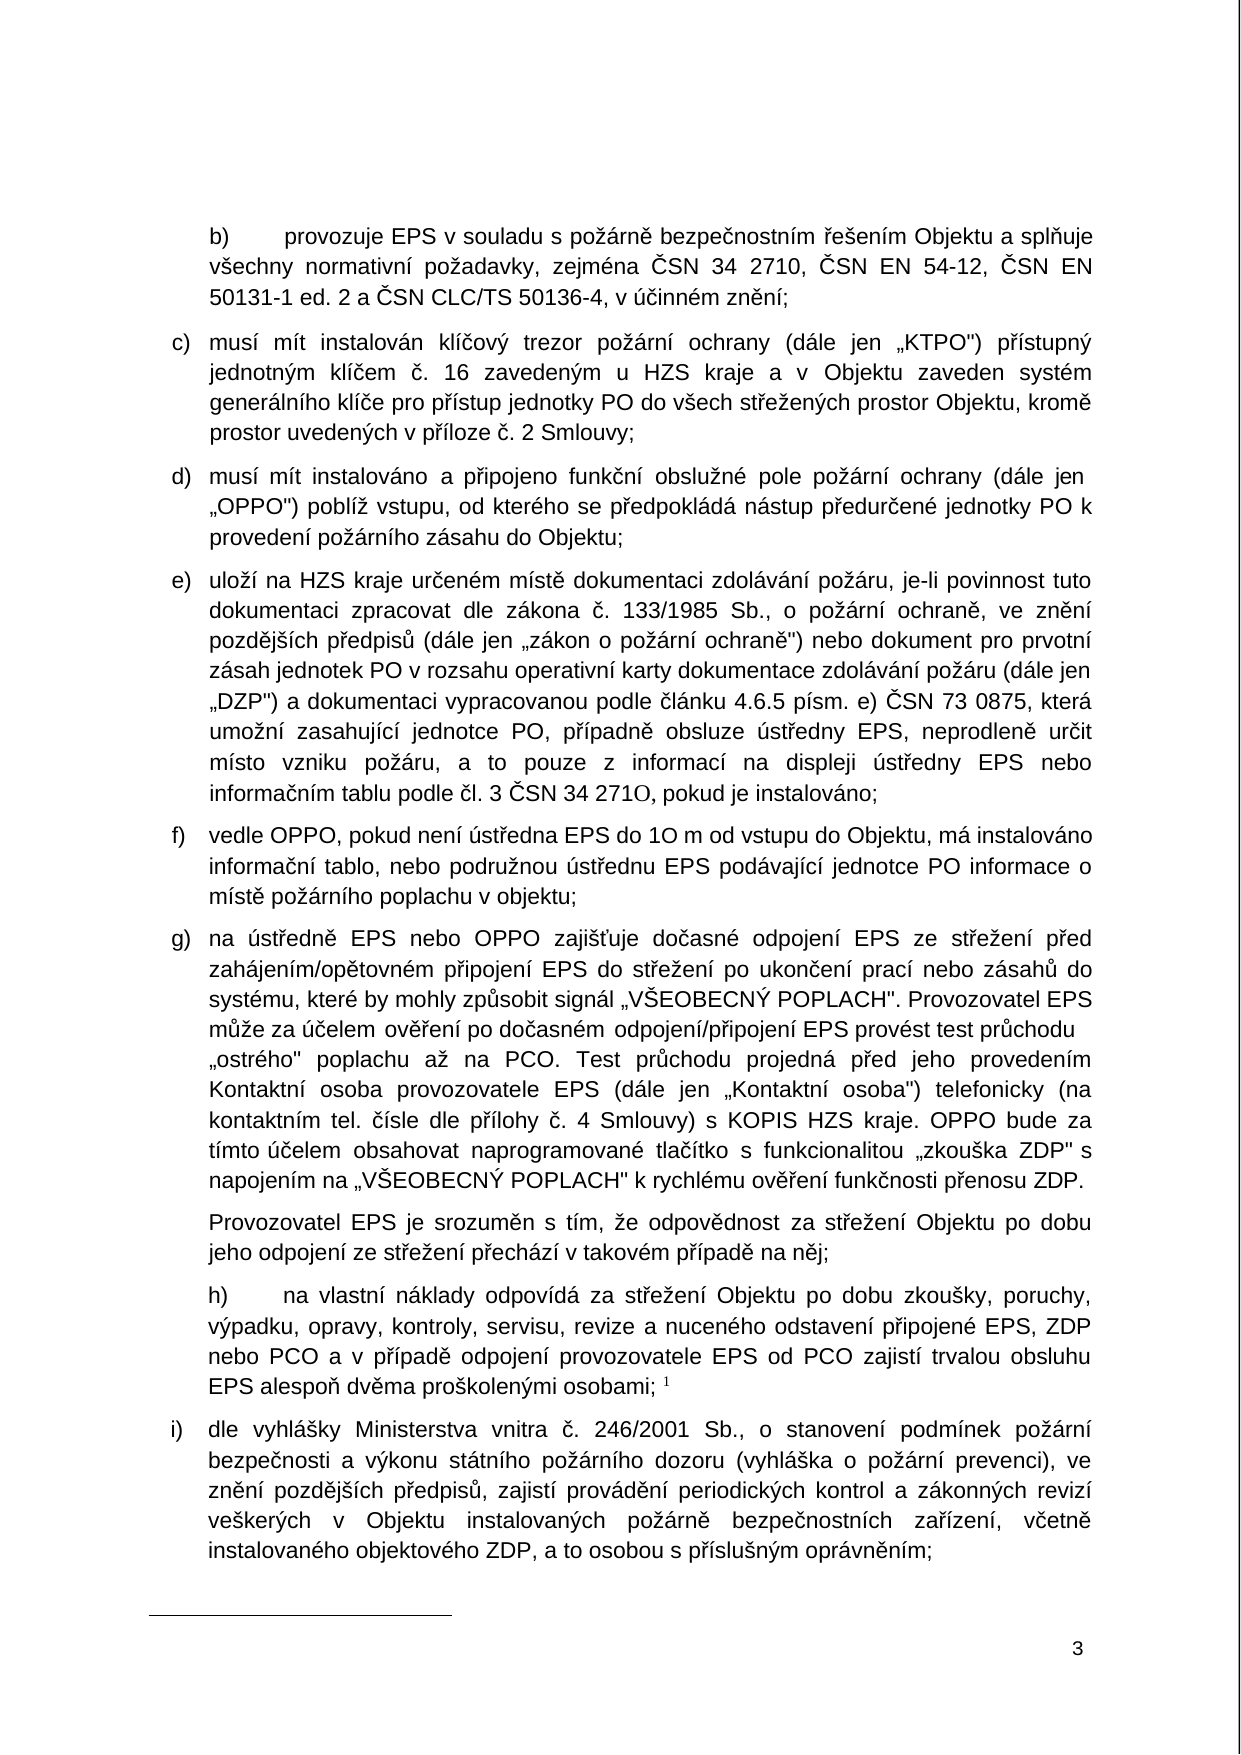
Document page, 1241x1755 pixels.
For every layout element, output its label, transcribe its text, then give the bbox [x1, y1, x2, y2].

text Provozovatel EPS je srozuměn s tím, že odpovědnost za střežení Objektu po dobu jeho odpojení ze střežení přechází v takovém případě na něj; [208, 1209, 1091, 1266]
list na vlastní náklady odpovídá za střežení Objektu po dobu zkoušky, poruchy, výpadku, opravy, kontroly, servisu, revize a nuceného odstavení připojené EPS, ZDP nebo PCO a v případě odpojení provozovatele EPS od PCO zajistí trvalou obsluhu EPS alespoň dvěma proškolenými osobami; 1 [208, 1282, 1092, 1399]
list na ústředně EPS nebo OPPO zajišťuje dočasné odpojení EPS ze střežení před zahájením/opětovném připojení EPS do střežení po ukončení prací nebo zásahů do systému, které by mohly způsobit signál „VŠEOBECNÝ POPLACH". Provozovatel EPS může za účelem ověření po dočasném odpojení/připojení EPS provést test průchodu [171, 925, 1093, 1042]
list vedle OPPO, pokud není ústředna EPS do 1O m od vstupu do Objektu, má instalováno informační tablo, nebo podružnou ústřednu EPS podávající jednotce PO informace o místě požárního poplachu v objektu; [172, 822, 1093, 909]
list musí mít instalován klíčový trezor požární ochrany (dále jen „KTPO") přístupný jednotným klíčem č. 16 zavedeným u HZS kraje a v Objektu zaveden systém generálního klíče pro přístup jednotky PO do všech střežených prostor Objektu, kromě prostor uvedených v příloze č. 2 Smlouvy; [172, 329, 1092, 446]
list musí mít instalováno a připojeno funkční obslužné pole požární ochrany (dále jen [171, 463, 1137, 489]
list uloží na HZS kraje určeném místě dokumentaci zdolávání požáru, je-li povinnost tuto dokumentaci zpracovat dle zákona č. 133/1985 Sb., o požární ochraně, ve znění pozdějších předpisů (dále jen „zákon o požární ochraně") nebo dokument pro prvotní zásah jednotek PO v rozsahu operativní karty dokumentace zdolávání požáru (dále jen [171, 567, 1093, 684]
text „DZP") a dokumentaci vypracovanou podle článku 4.6.5 písm. e) ČSN 73 0875, která umožní zasahující jednotce PO, případně obsluze ústředny EPS, neprodleně určit místo vzniku požáru, a to pouze z informací na displeji ústředny EPS nebo informačním tablu podle čl. 3 ČSN 34 271O, pokud je instalováno; [209, 688, 1092, 806]
list provozuje EPS v souladu s požárně bezpečnostním řešením Objektu a splňuje všechny normativní požadavky, zejména ČSN 34 2710, ČSN EN 54-12, ČSN EN 50131-1 ed. 2 a ČSN CLC/TS 50136-4, v účinném znění; [209, 223, 1093, 310]
text „OPPO") poblíž vstupu, od kterého se předpokládá nástup předurčené jednotky PO k provedení požárního zásahu do Objektu; [209, 493, 1093, 550]
text „ostrého" poplachu až na PCO. Test průchodu projedná před jeho provedením Kontaktní osoba provozovatele EPS (dále jen „Kontaktní osoba") telefonicky (na kontaktním tel. čísle dle přílohy č. 4 Smlouvy) s KOPIS HZS kraje. OPPO bude za tímto účelem obsahovat naprogramované tlačítko s funkcionalitou „zkouška ZDP" s napojením na „VŠEOBECNÝ POPLACH" k rychlému ověření funkčnosti přenosu ZDP. [209, 1046, 1092, 1193]
list dle vyhlášky Ministerstva vnitra č. 246/2001 Sb., o stanovení podmínek požární bezpečnosti a výkonu státního požárního dozoru (vyhláška o požární prevenci), ve znění pozdějších předpisů, zajistí provádění periodických kontrol a zákonných revizí veškerých v Objektu instalovaných požárně bezpečnostních zařízení, včetně instalovaného objektového ZDP, a to osobou s příslušným oprávněním; [170, 1416, 1092, 1563]
